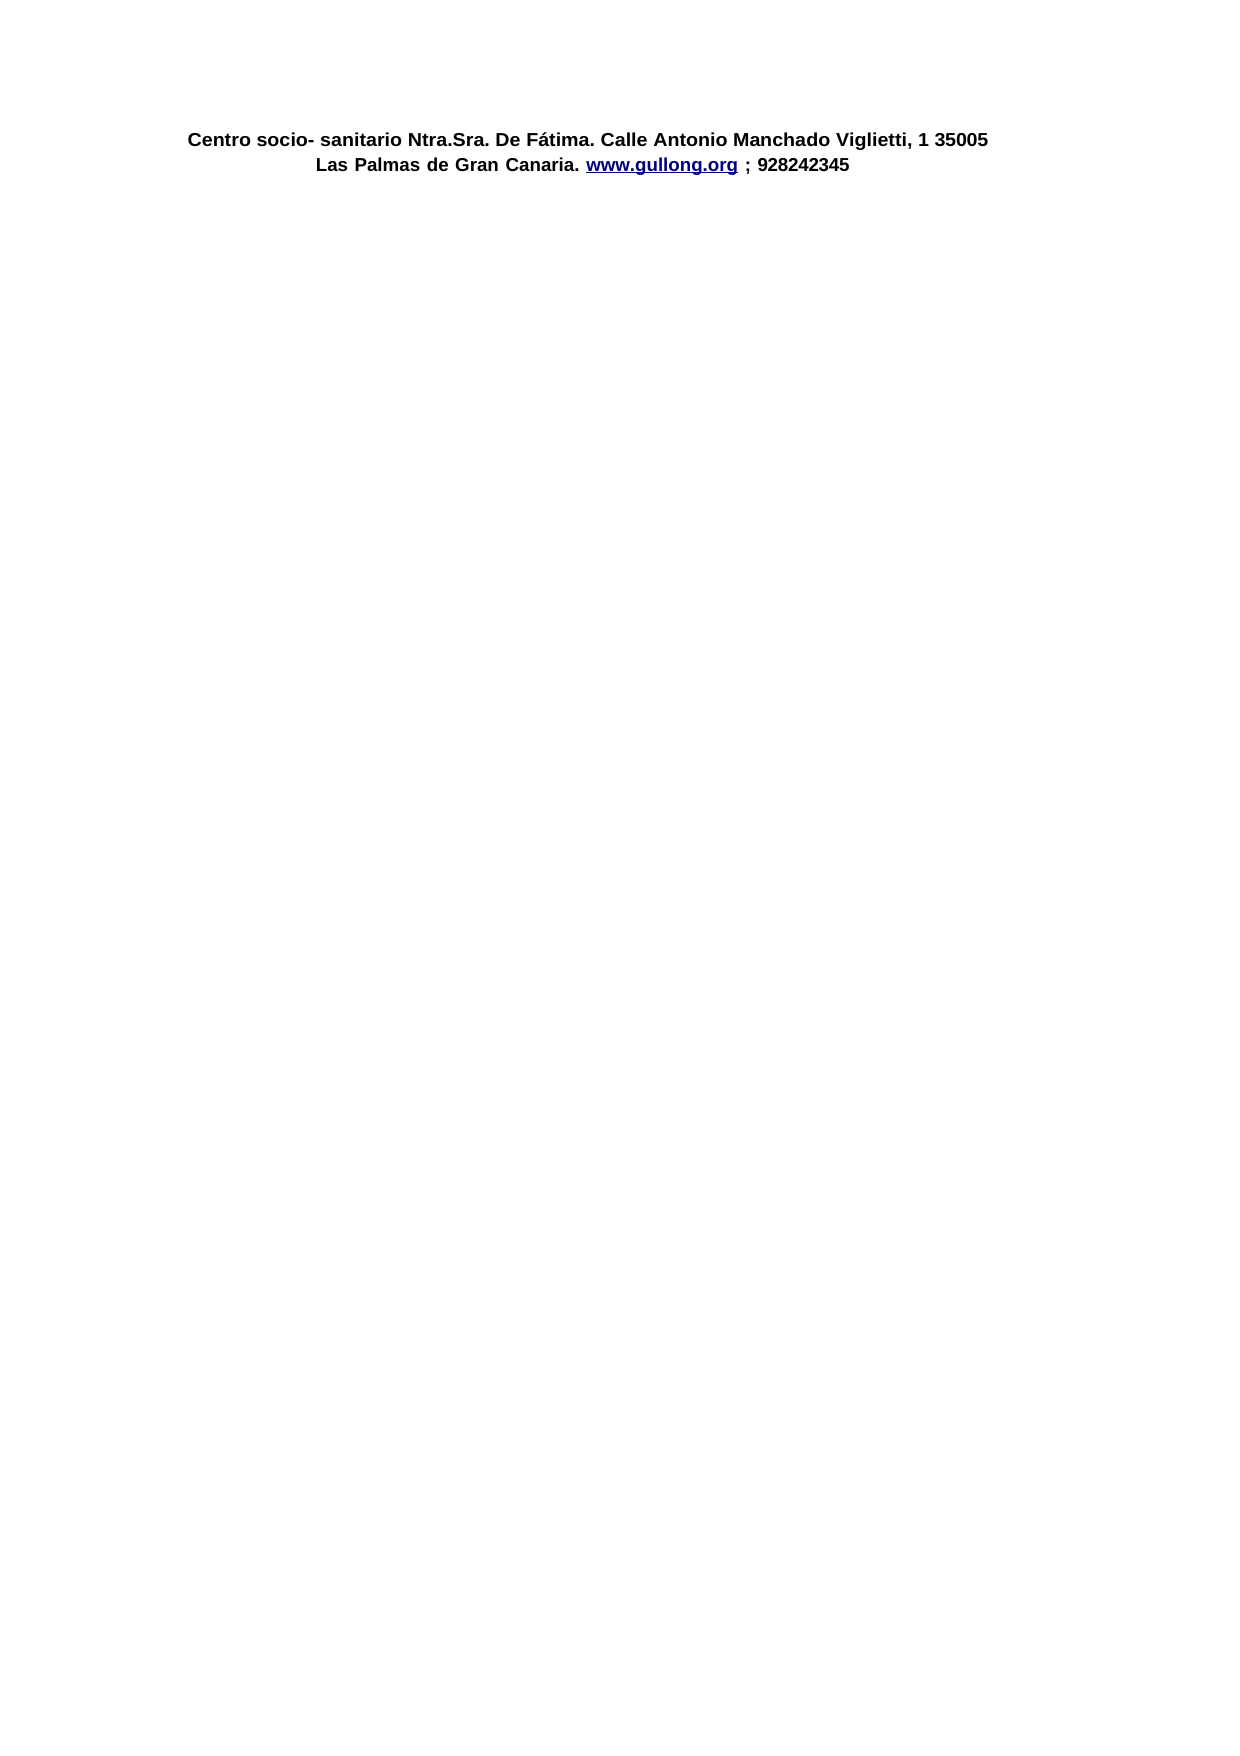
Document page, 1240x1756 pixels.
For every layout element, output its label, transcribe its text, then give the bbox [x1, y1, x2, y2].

text Centro socio- sanitario Ntra.Sra. De Fátima. Calle Antonio Manchado Viglietti, 1 35005 [187, 129, 1189, 150]
text Las Palmas de Gran Canaria. www.gullong.org ; 928242345 [316, 154, 856, 175]
